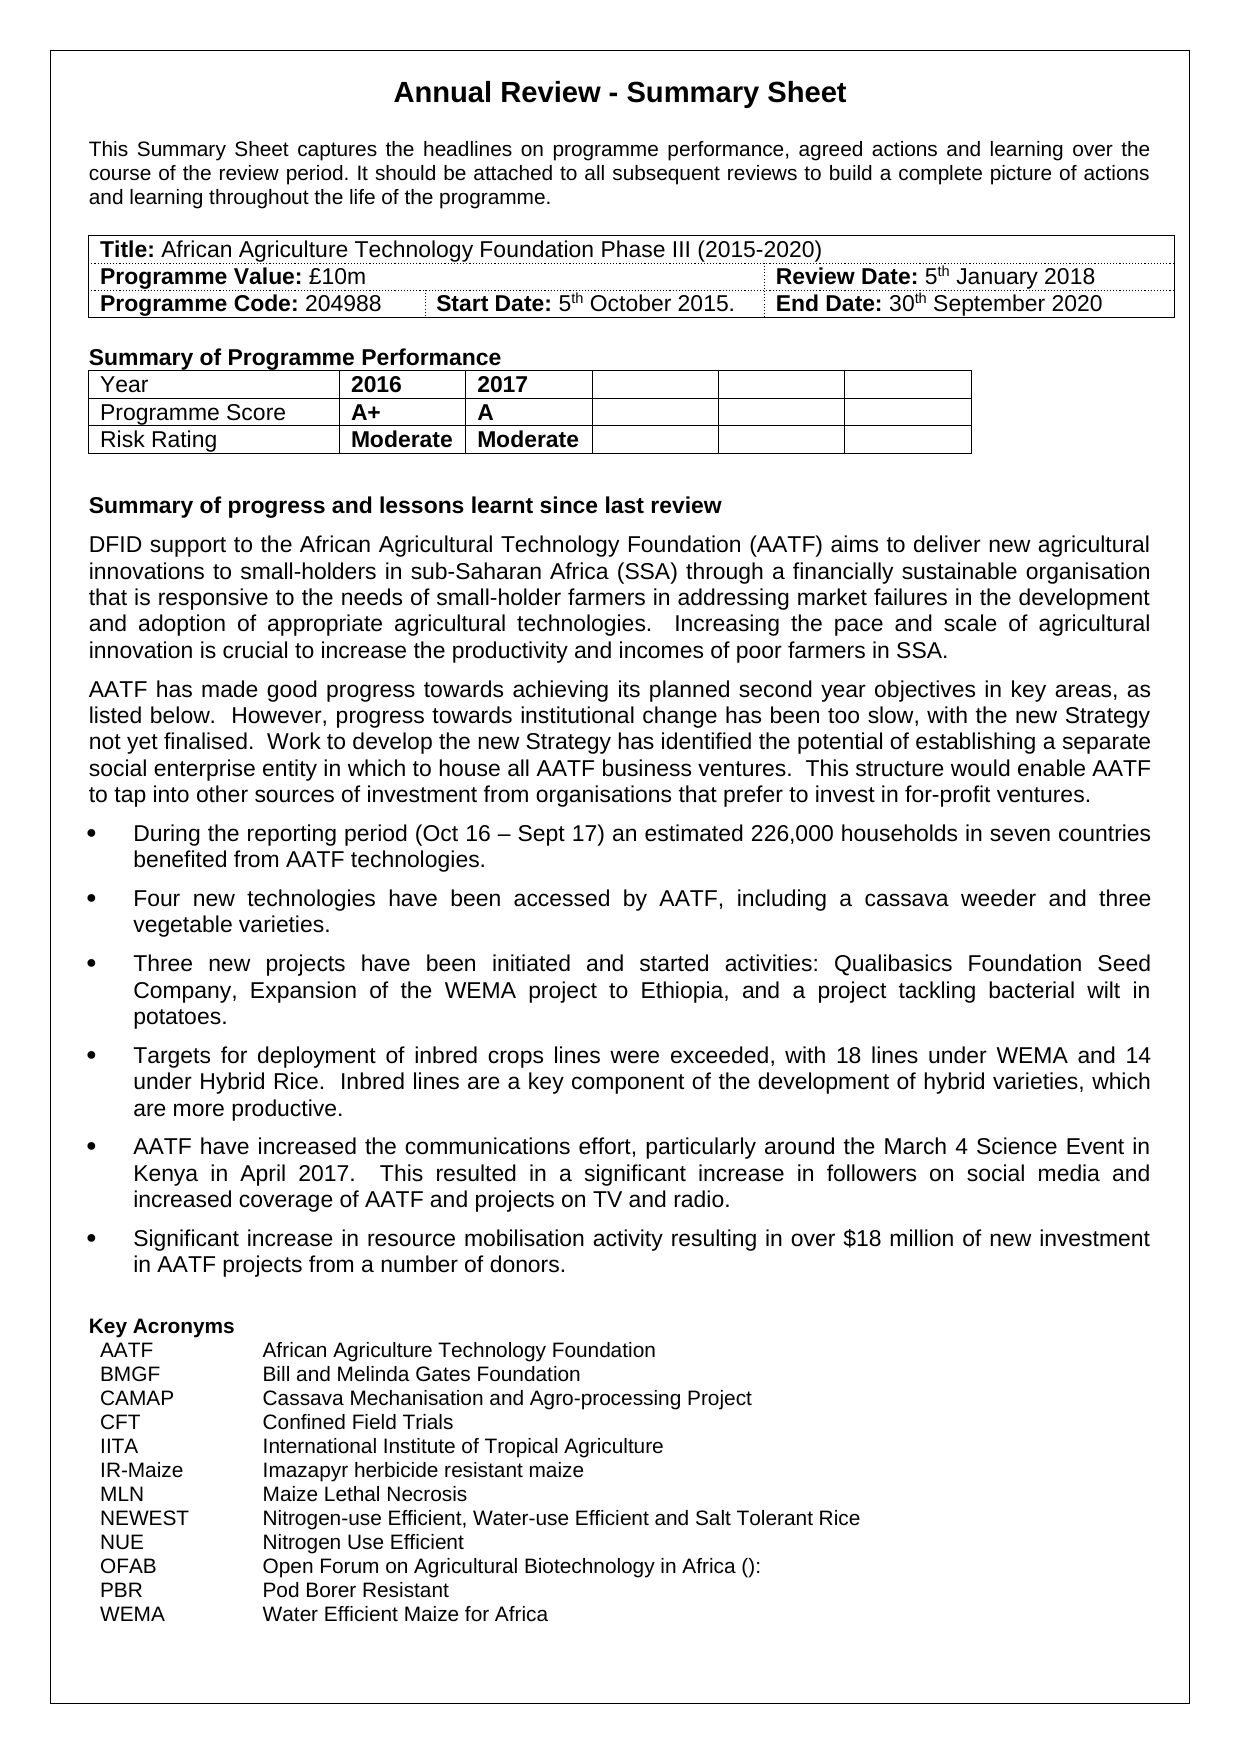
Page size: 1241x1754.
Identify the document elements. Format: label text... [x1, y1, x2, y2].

table_header Title: African Agriculture Technology Foundation Phase III (2015-2020) [89, 236, 1174, 263]
table_header [719, 371, 844, 398]
list Targets for deployment of inbred crops lines were exceeded, with 18 lines under WEMA and 14 under Hybrid Rice. Inbred lines are a key component of the development of hybrid varieties, which are more productive. [87, 1042, 1152, 1121]
table_cell Confined Field Trials [251, 1410, 1078, 1434]
table_cell NEWEST [89, 1506, 251, 1530]
table_cell CAMAP [89, 1386, 251, 1410]
text Annual Review - Summary Sheet [89, 75, 1152, 108]
table_cell Moderate [340, 426, 465, 452]
table_cell Bill and Melinda Gates Foundation [251, 1362, 1078, 1386]
table_cell Nitrogen Use Efficient [251, 1530, 1078, 1554]
table_cell Maize Lethal Necrosis [251, 1482, 1078, 1506]
table_header [845, 371, 971, 398]
text AATF has made good progress towards achieving its planned second year objectives in key areas, as listed below. However, progress towards institutional change has been too slow, with the new Strategy not yet finalised. Work to develop the new Strategy has identified the potential of establishing a separate social enterprise entity in which to house all AATF business ventures. This structure would enable AATF to tap into other sources of investment from organisations that prefer to invest in for-profit ventures. [89, 676, 1152, 807]
table_cell Moderate [466, 426, 592, 452]
table_cell A+ [340, 399, 465, 425]
list Three new projects have been initiated and started activities: Qualibasics Foundation Seed Company, Expansion of the WEMA project to Ethiopia, and a project tackling bacterial wilt in potatoes. [87, 950, 1152, 1029]
text This Summary Sheet captures the headlines on programme performance, agreed actions and learning over the course of the review period. It should be attached to all subsequent reviews to build a complete picture of actions and learning throughout the life of the programme. [89, 137, 1152, 209]
table_header 2016 [340, 371, 465, 398]
table_cell A [466, 399, 592, 425]
table_header African Agriculture Technology Foundation [251, 1338, 1078, 1362]
table_header Year [89, 371, 339, 398]
list Four new technologies have been accessed by AATF, including a cassava weeder and three vegetable varieties. [87, 885, 1152, 938]
table_cell CFT [89, 1410, 251, 1434]
table_cell [845, 399, 971, 425]
text DFID support to the African Agricultural Technology Foundation (AATF) aims to deliver new agricultural innovations to small-holders in sub-Saharan Africa (SSA) through a financially sustainable organisation that is responsive to the needs of small-holder farmers in addressing market failures in the development and adoption of appropriate agricultural technologies. Increasing the pace and scale of agricultural innovation is crucial to increase the productivity and incomes of poor farmers in SSA. [89, 531, 1152, 663]
table_cell Nitrogen-use Efficient, Water-use Efficient and Salt Tolerant Rice [251, 1506, 1078, 1530]
table_cell [593, 426, 718, 452]
table_cell BMGF [89, 1362, 251, 1386]
table_cell Programme Value: £10m [89, 263, 764, 290]
table_cell End Date: 30th September 2020 [764, 290, 1174, 317]
table_cell Start Date: 5th October 2015. [425, 290, 764, 317]
table_cell [845, 426, 971, 452]
table_cell Water Efficient Maize for Africa [251, 1602, 1078, 1626]
table_cell Programme Score [89, 399, 339, 425]
table_cell Programme Code: 204988 [89, 290, 425, 317]
table_cell IR-Maize [89, 1458, 251, 1482]
text Summary of progress and lessons learnt since last review [89, 492, 1152, 519]
table_cell MLN [89, 1482, 251, 1506]
text Summary of Programme Performance [89, 344, 1152, 370]
table_cell Review Date: 5th January 2018 [764, 263, 1174, 290]
table_cell Pod Borer Resistant [251, 1578, 1078, 1602]
list During the reporting period (Oct 16 – Sept 17) an estimated 226,000 households in seven countries benefited from AATF technologies. [87, 820, 1152, 872]
table_header [593, 371, 718, 398]
table_cell NUE [89, 1530, 251, 1554]
text Key Acronyms [89, 1314, 1152, 1338]
table_cell Cassava Mechanisation and Agro-processing Project [251, 1386, 1078, 1410]
table_cell PBR [89, 1578, 251, 1602]
table_cell International Institute of Tropical Agriculture [251, 1434, 1078, 1458]
table_cell Open Forum on Agricultural Biotechnology in Africa (): [251, 1554, 1078, 1578]
table_cell Risk Rating [89, 426, 339, 452]
table_cell [593, 399, 718, 425]
table_header AATF [89, 1338, 251, 1362]
table_cell WEMA [89, 1602, 251, 1626]
table_cell [719, 399, 844, 425]
table_cell Imazapyr herbicide resistant maize [251, 1458, 1078, 1482]
table_cell OFAB [89, 1554, 251, 1578]
table_cell [719, 426, 844, 452]
table_cell IITA [89, 1434, 251, 1458]
table_header 2017 [466, 371, 592, 398]
list Significant increase in resource mobilisation activity resulting in over $18 million of new investment in AATF projects from a number of donors. [87, 1225, 1152, 1278]
list AATF have increased the communications effort, particularly around the March 4 Science Event in Kenya in April 2017. This resulted in a significant increase in followers on social media and increased coverage of AATF and projects on TV and radio. [87, 1133, 1152, 1212]
